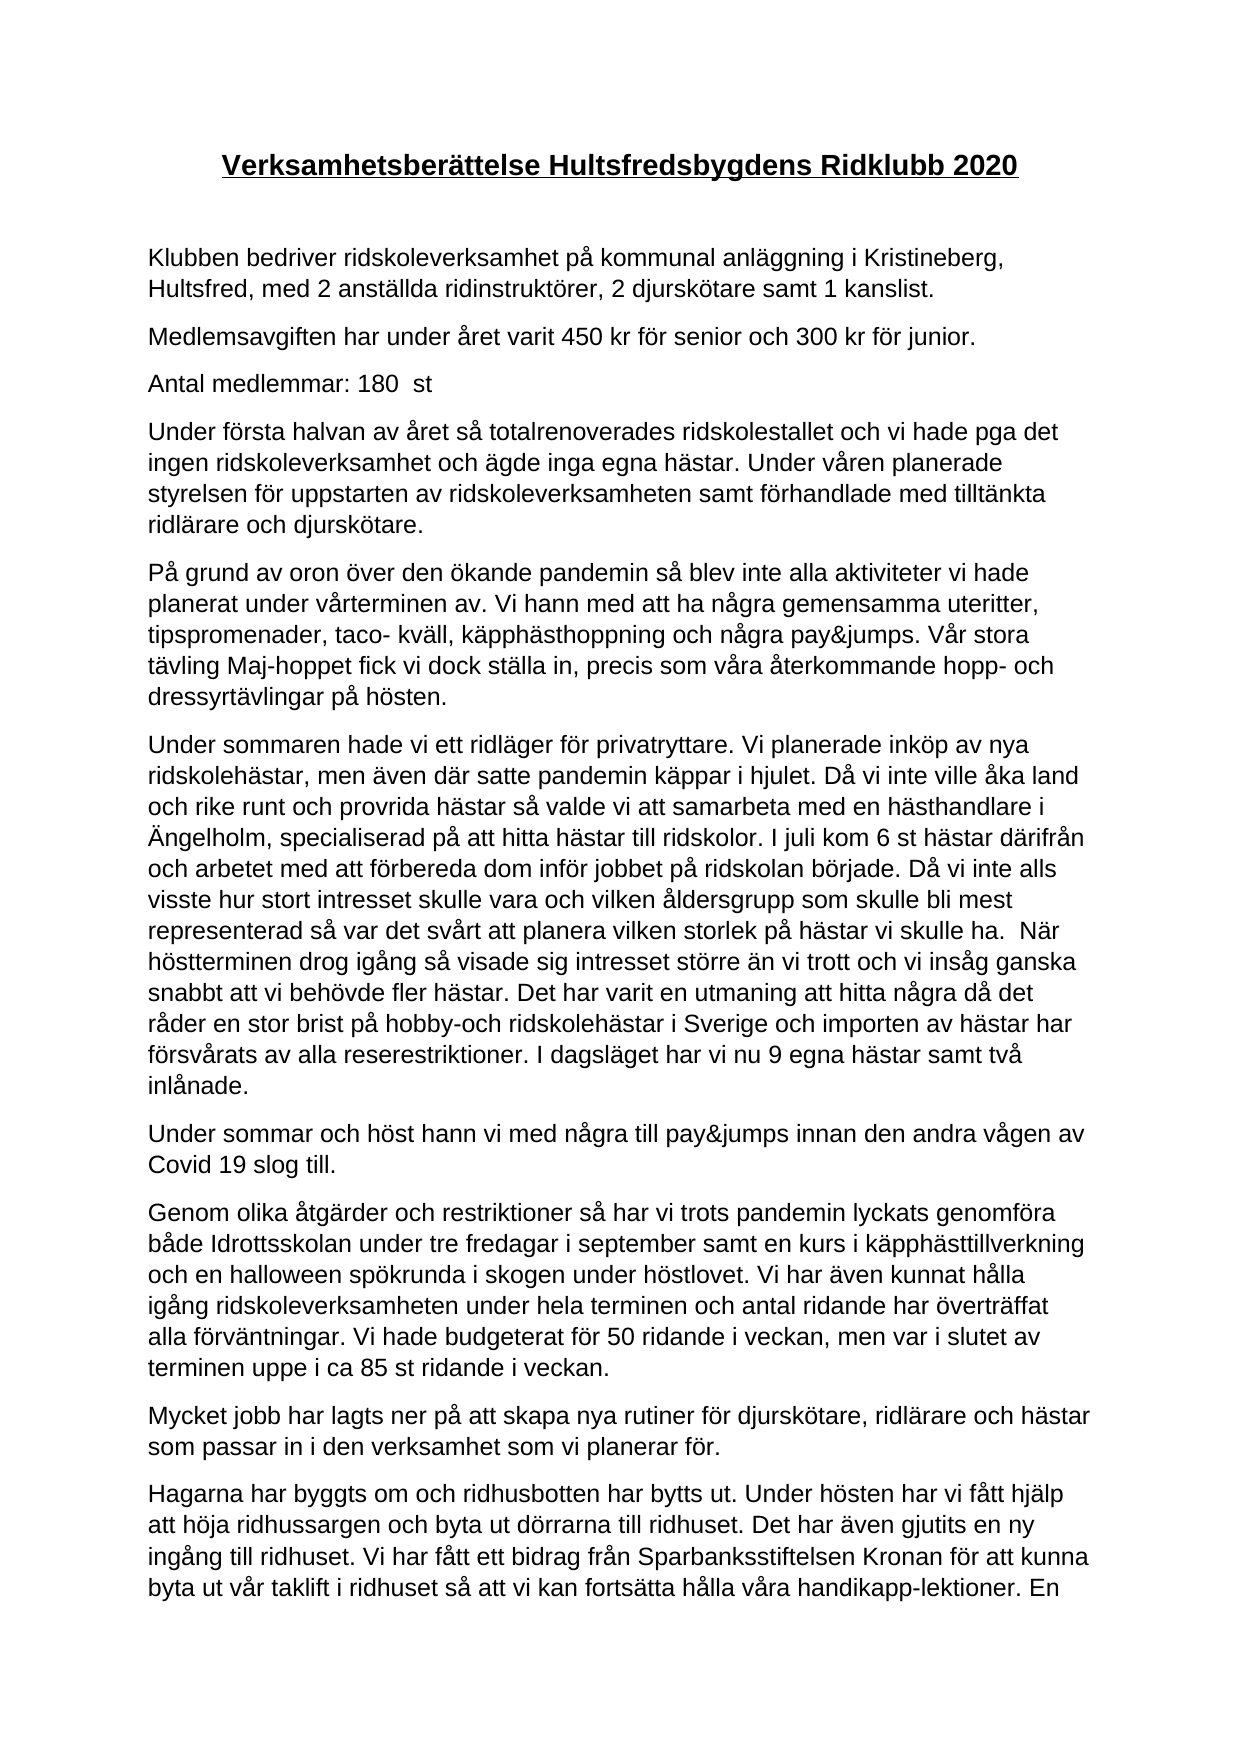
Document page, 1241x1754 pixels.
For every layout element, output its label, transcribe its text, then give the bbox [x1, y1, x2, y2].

text Antal medlemmar: 180 st [148, 369, 1093, 398]
text Under första halvan av året så totalrenoverades ridskolestallet och vi hade pga det ingen ridskoleverksamhet och ägde inga egna hästar. Under våren planerade styrelsen för uppstarten av ridskoleverksamheten samt förhandlade med tilltänkta ridlärare och djurskötare. [148, 417, 1093, 539]
text Mycket jobb har lagts ner på att skapa nya rutiner för djurskötare, ridlärare och hästar som passar in i den verksamhet som vi planerar för. [148, 1401, 1093, 1460]
text Genom olika åtgärder och restriktioner så har vi trots pandemin lyckats genomföra både Idrottsskolan under tre fredagar i september samt en kurs i käpphästtillverkning och en halloween spökrunda i skogen under höstlovet. Vi har även kunnat hålla igång ridskoleverksamheten under hela terminen och antal ridande har överträffat alla förväntningar. Vi hade budgeterat för 50 ridande i veckan, men var i slutet av terminen uppe i ca 85 st ridande i veckan. [148, 1198, 1093, 1382]
text Klubben bedriver ridskoleverksamhet på kommunal anläggning i Kristineberg, Hultsfred, med 2 anställda ridinstruktörer, 2 djurskötare samt 1 kanslist. [148, 243, 1093, 303]
text Hagarna har byggts om och ridhusbotten har bytts ut. Under hösten har vi fått hjälp att höja ridhussargen och byta ut dörrarna till ridhuset. Det har även gjutits en ny ingång till ridhuset. Vi har fått ett bidrag från Sparbanksstiftelsen Kronan för att kunna byta ut vår taklift i ridhuset så att vi kan fortsätta hålla våra handikapp-lektioner. En [148, 1479, 1093, 1601]
text Under sommaren hade vi ett ridläger för privatryttare. Vi planerade inköp av nya ridskolehästar, men även där satte pandemin käppar i hjulet. Då vi inte ville åka land och rike runt och provrida hästar så valde vi att samarbeta med en hästhandlare i Ängelholm, specialiserad på att hitta hästar till ridskolor. I juli kom 6 st hästar därifrån och arbetet med att förbereda dom inför jobbet på ridskolan började. Då vi inte alls visste hur stort intresset skulle vara och vilken åldersgrupp som skulle bli mest representerad så var det svårt att planera vilken storlek på hästar vi skulle ha. När höstterminen drog igång så visade sig intresset större än vi trott och vi insåg ganska snabbt att vi behövde fler hästar. Det har varit en utmaning att hitta några då det råder en stor brist på hobby-och ridskolehästar i Sverige och importen av hästar har försvårats av alla reserestriktioner. I dagsläget har vi nu 9 egna hästar samt två inlånade. [148, 730, 1093, 1100]
text Under sommar och höst hann vi med några till pay&jumps innan den andra vågen av Covid 19 slog till. [148, 1119, 1093, 1179]
text På grund av oron över den ökande pandemin så blev inte alla aktiviteter vi hade planerat under vårterminen av. Vi hann med att ha några gemensamma uteritter, tipspromenader, taco- kväll, käpphästhoppning och några pay&jumps. Vår stora tävling Maj-hoppet fick vi dock ställa in, precis som våra återkommande hopp- och dressyrtävlingar på hösten. [148, 558, 1093, 711]
text Verksamhetsberättelse Hultsfredsbygdens Ridklubb 2020 [148, 148, 1093, 181]
text Medlemsavgiften har under året varit 450 kr för senior och 300 kr för junior. [148, 322, 1093, 350]
